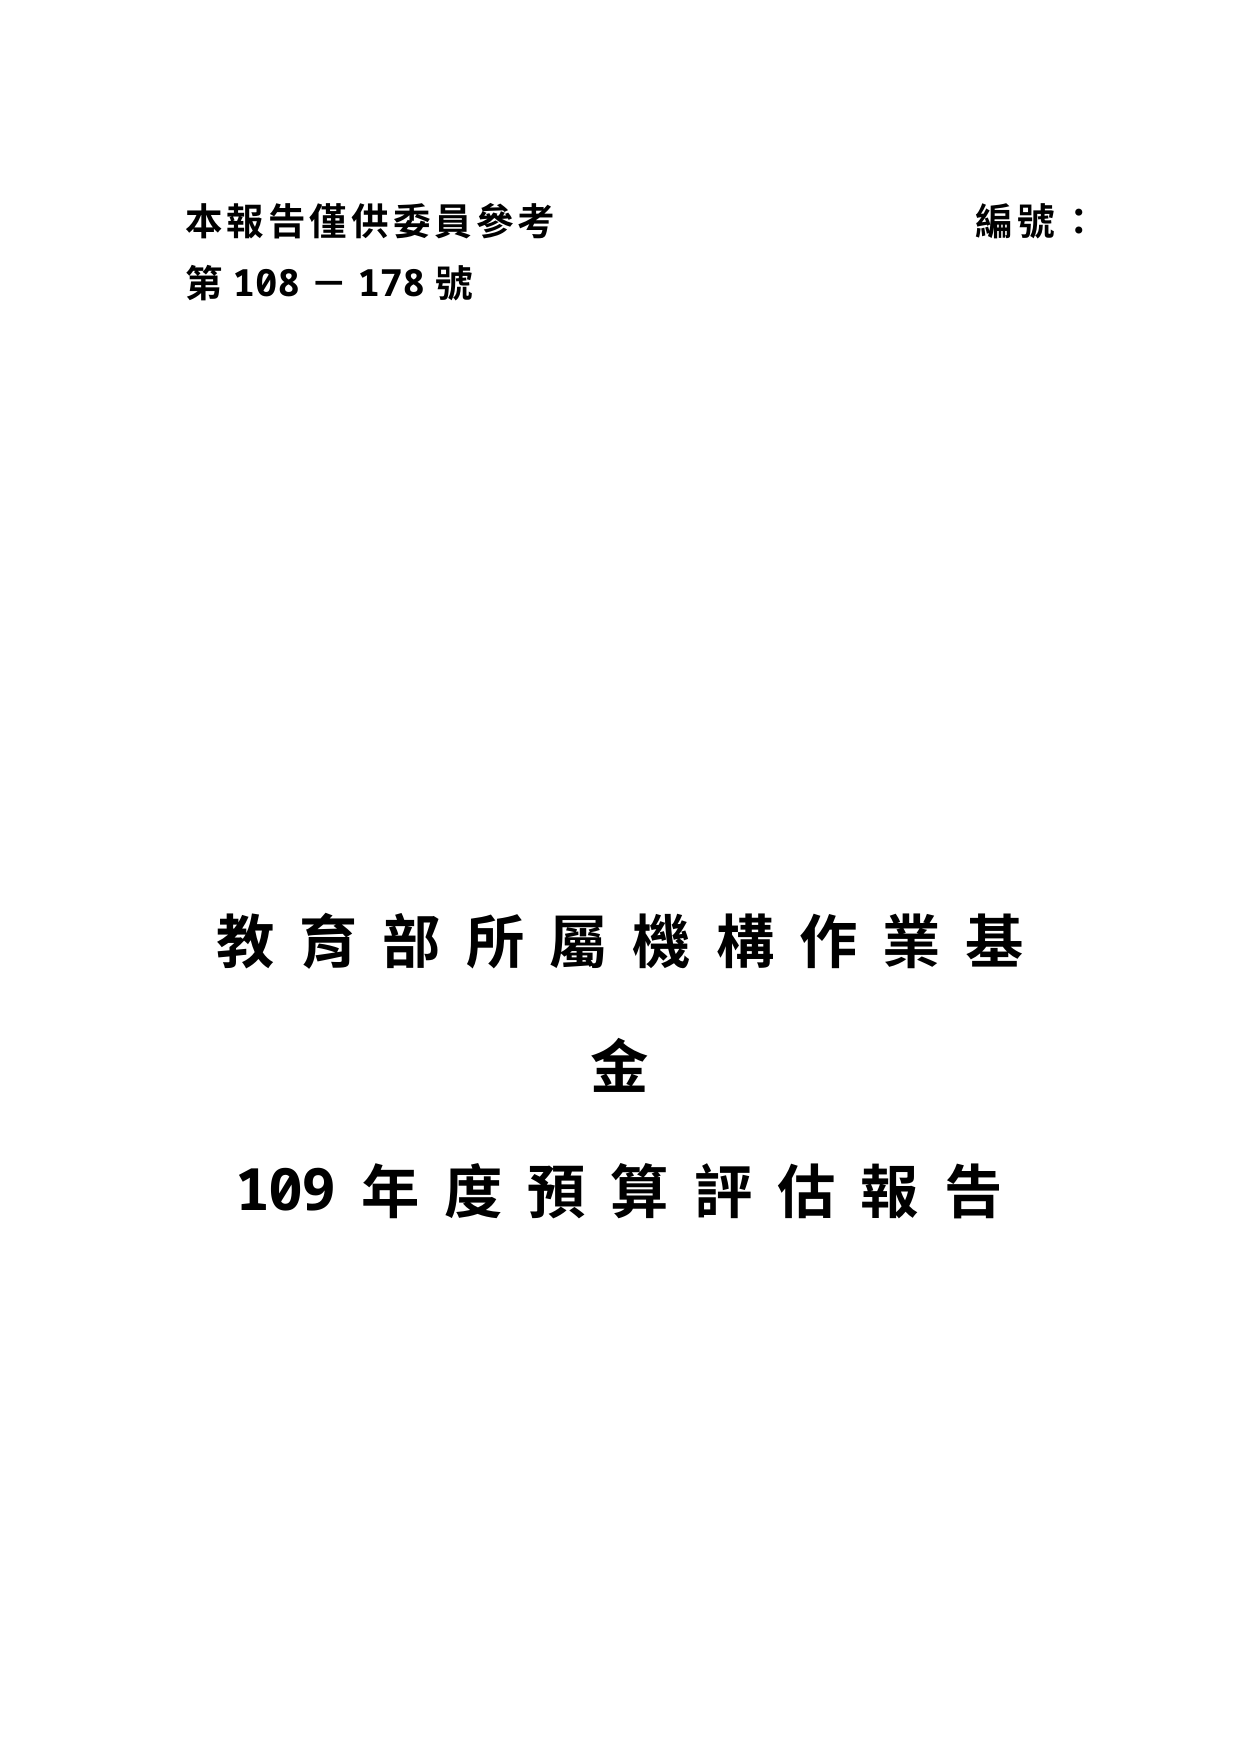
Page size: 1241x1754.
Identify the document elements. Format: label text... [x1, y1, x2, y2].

text 本報告僅供委員參考 編號：第108－178號 [183, 177, 1058, 302]
text 教育部所屬機構作業基金 [183, 865, 1058, 1115]
text 109年度預算評估報告 [183, 1115, 1058, 1240]
